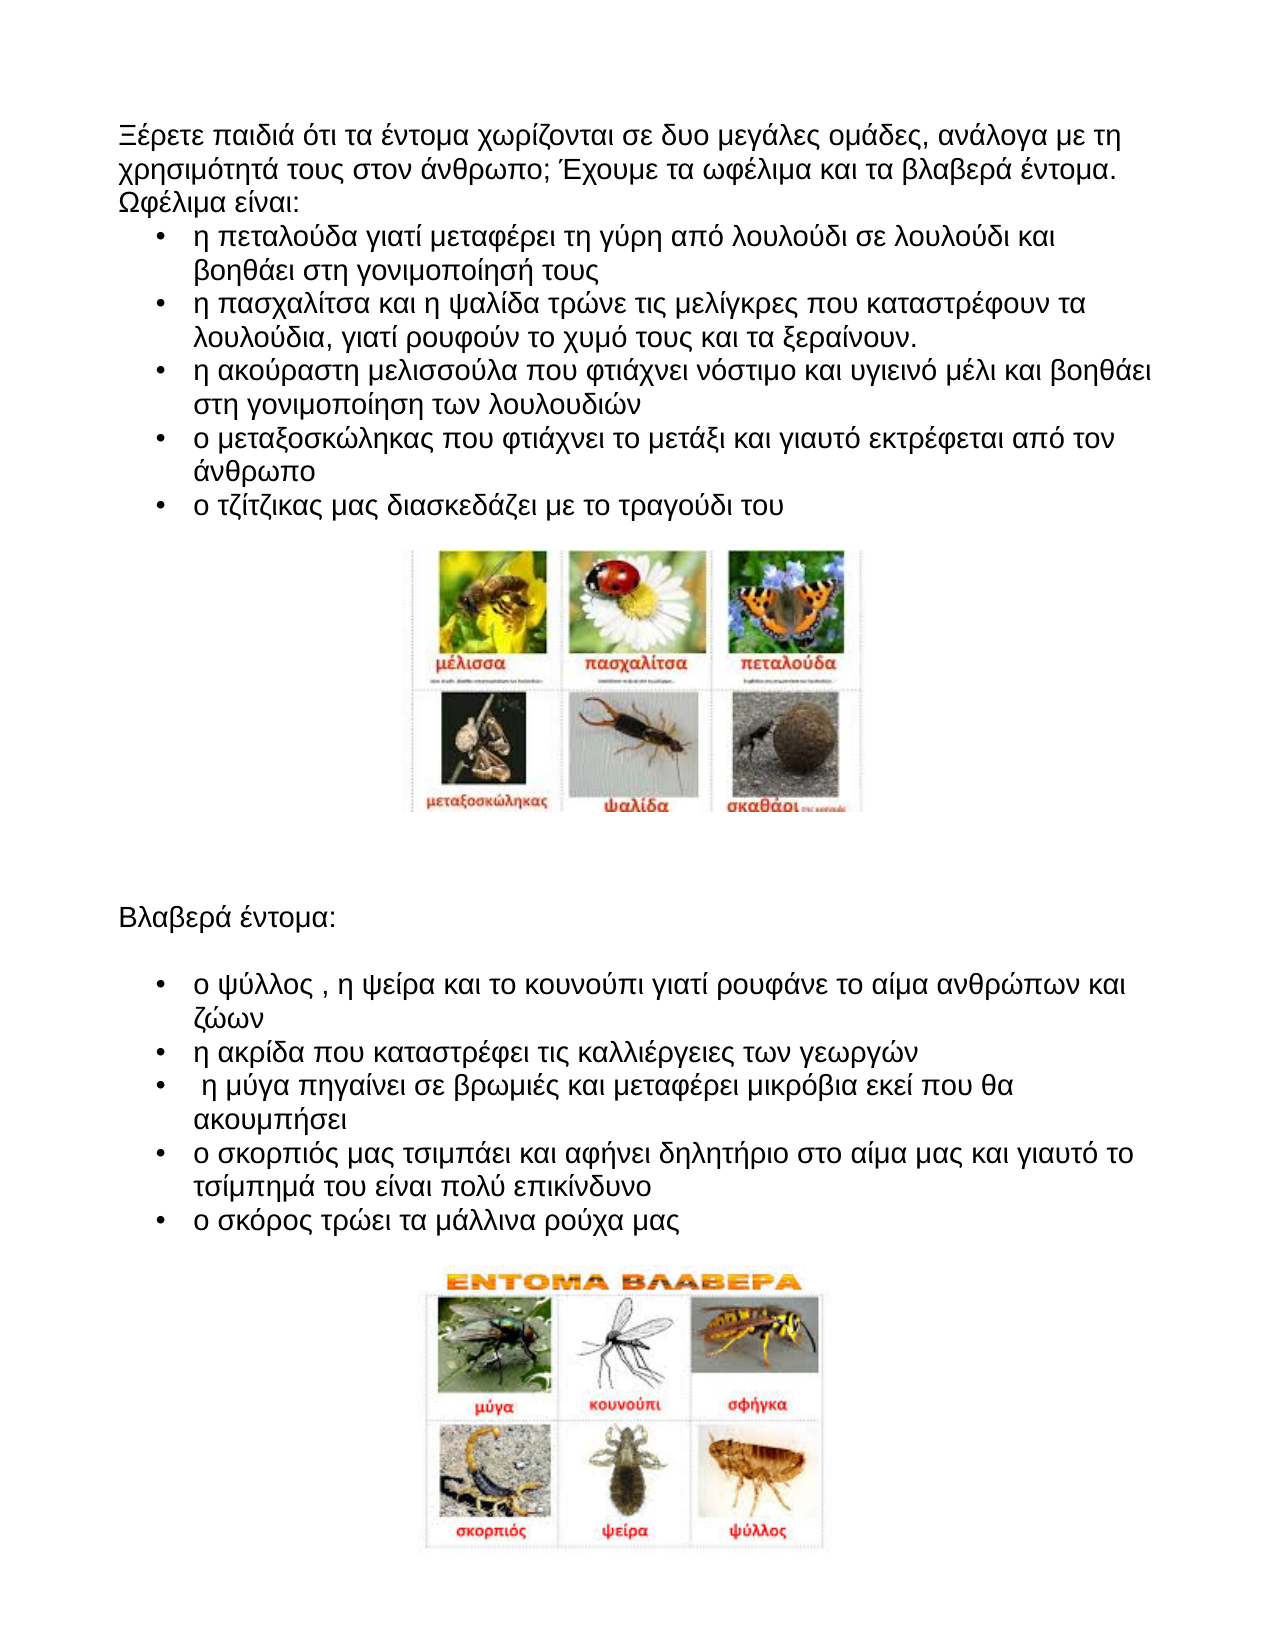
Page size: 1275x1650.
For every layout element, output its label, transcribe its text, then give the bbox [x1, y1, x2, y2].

list ο τζίτζικας μας διασκεδάζει με το τραγούδι του [156, 488, 1157, 522]
picture [401, 550, 874, 812]
list ο σκορπιός μας τσιμπάει και αφήνει δηλητήριο στο αίμα μας και γιαυτό το τσίμπημά του είναι πολύ επικίνδυνο [156, 1136, 1157, 1203]
list η μύγα πηγαίνει σε βρωμιές και μεταφέρει μικρόβια εκεί που θα ακουμπήσει [156, 1068, 1157, 1136]
text Ξέρετε παιδιά ότι τα έντομα χωρίζονται σε δυο μεγάλες ομάδες, ανάλογα με τη χρησιμότητά τους στον άνθρωπο; Έχουμε τα ωφέλιμα και τα βλαβερά έντομα. [118, 118, 1157, 185]
list η ακρίδα που καταστρέφει τις καλλιέργειες των γεωργών [156, 1034, 1157, 1068]
list ο ψύλλος , η ψείρα και το κουνούπι γιατί ρουφάνε το αίμα ανθρώπων και ζώων [156, 967, 1157, 1034]
list η πεταλούδα γιατί μεταφέρει τη γύρη από λουλούδι σε λουλούδι και βοηθάει στη γονιμοποίησή τους [156, 219, 1157, 286]
text Βλαβερά έντομα: [118, 900, 1157, 934]
text Ωφέλιμα είναι: [118, 185, 1157, 219]
picture [418, 1265, 836, 1561]
list ο σκόρος τρώει τα μάλλινα ρούχα μας [156, 1203, 1157, 1237]
list η πασχαλίτσα και η ψαλίδα τρώνε τις μελίγκρες που καταστρέφουν τα λουλούδια, γιατί ρουφούν το χυμό τους και τα ξεραίνουν. [156, 286, 1157, 353]
list η ακούραστη μελισσούλα που φτιάχνει νόστιμο και υγιεινό μέλι και βοηθάει στη γονιμοποίηση των λουλουδιών [156, 353, 1157, 421]
list ο μεταξοσκώληκας που φτιάχνει το μετάξι και γιαυτό εκτρέφεται από τον άνθρωπο [156, 421, 1157, 488]
